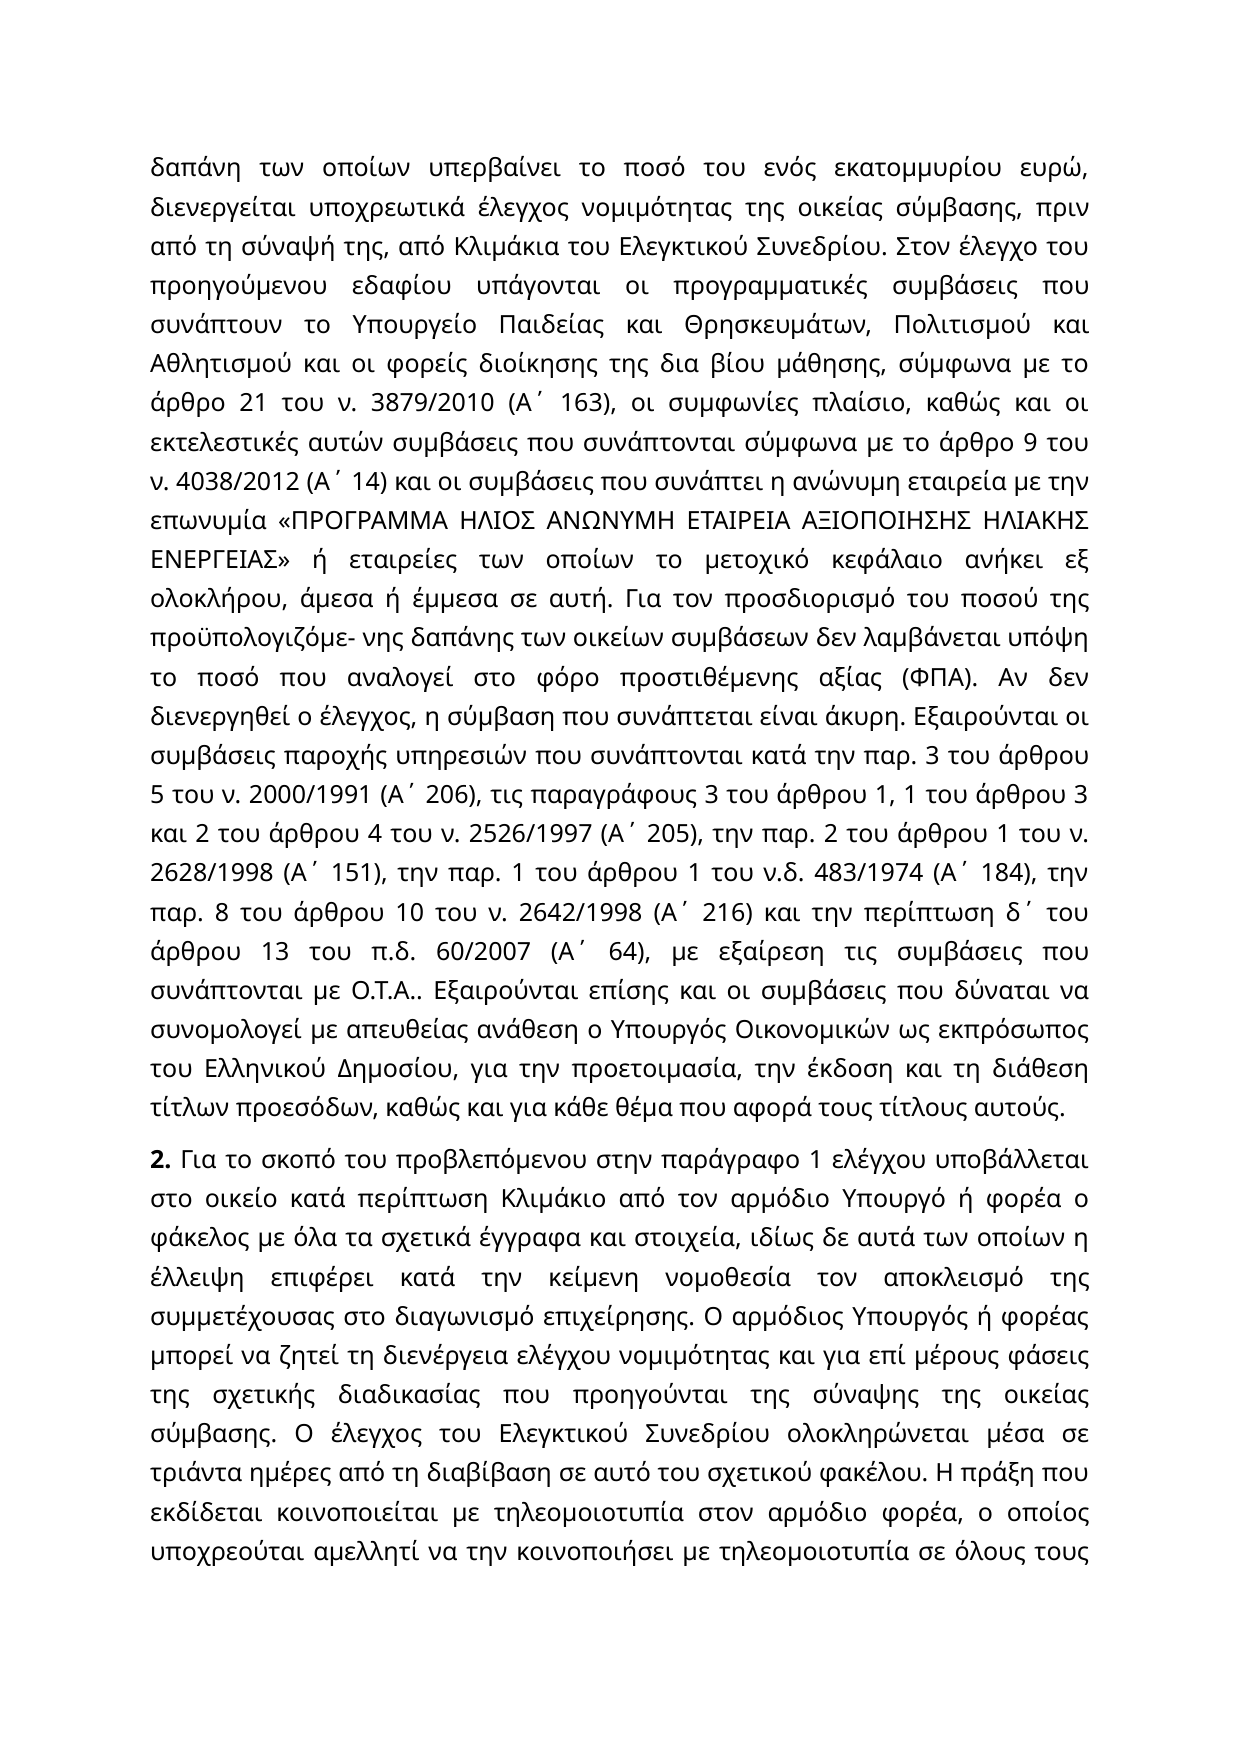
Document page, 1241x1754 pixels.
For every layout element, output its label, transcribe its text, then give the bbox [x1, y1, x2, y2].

text 2. Για το σκοπό του προβλεπόμενου στην παράγραφο 1 ελέγχου υποβάλλεται στο οικείο κατά περίπτωση Κλιμάκιο από τον αρμόδιο Υπουργό ή φορέα ο φάκελος με όλα τα σχετικά έγγραφα και στοιχεία, ιδίως δε αυτά των οποίων η έλλειψη επιφέρει κατά την κείμενη νομοθεσία τον αποκλεισμό της συμμετέχουσας στο διαγωνισμό επιχείρησης. Ο αρμόδιος Υπουργός ή φορέας μπορεί να ζητεί τη διενέργεια ελέγχου νομιμότητας και για επί μέρους φάσεις της σχετικής διαδικασίας που προηγούνται της σύναψης της οικείας σύμβασης. Ο έλεγχος του Ελεγκτικού Συνεδρίου ολοκληρώνεται μέσα σε τριάντα ημέρες από τη διαβίβαση σε αυτό του σχετικού φακέλου. Η πράξη που εκδίδεται κοινοποιείται με τηλεομοιοτυπία στον αρμόδιο φορέα, ο οποίος υποχρεούται αμελλητί να την κοινοποιήσει με τηλεομοιοτυπία σε όλους τους [150, 1142, 1090, 1567]
text δαπάνη των οποίων υπερβαίνει το ποσό του ενός εκατομμυρίου ευρώ, διενεργείται υποχρεωτικά έλεγχος νομιμότητας της οικείας σύμβασης, πριν από τη σύναψή της, από Κλιμάκια του Ελεγκτικού Συνεδρίου. Στον έλεγχο του προηγούμενου εδαφίου υπάγονται οι προγραμματικές συμβάσεις που συνάπτουν το Υπουργείο Παιδείας και Θρησκευμάτων, Πολιτισμού και Αθλητισμού και οι φορείς διοίκησης της δια βίου μάθησης, σύμφωνα με το άρθρο 21 του ν. 3879/2010 (Α΄ 163), οι συμφωνίες πλαίσιο, καθώς και οι εκτελεστικές αυτών συμβάσεις που συνάπτονται σύμφωνα με το άρθρο 9 του ν. 4038/2012 (Α΄ 14) και οι συμβάσεις που συνάπτει η ανώνυμη εταιρεία με την επωνυμία «ΠΡΟΓΡΑΜΜΑ ΗΛΙΟΣ ΑΝΩΝΥΜΗ ΕΤΑΙΡΕΙΑ ΑΞΙΟΠΟΙΗΣΗΣ ΗΛΙΑΚΗΣ ΕΝΕΡΓΕΙΑΣ» ή εταιρείες των οποίων το μετοχικό κεφάλαιο ανήκει εξ ολοκλήρου, άμεσα ή έμμεσα σε αυτή. Για τον προσδιορισμό του ποσού της προϋπολογιζόμε- νης δαπάνης των οικείων συμβάσεων δεν λαμβάνεται υπόψη το ποσό που αναλογεί στο φόρο προστιθέμενης αξίας (ΦΠΑ). Αν δεν διενεργηθεί ο έλεγχος, η σύμβαση που συνάπτεται είναι άκυρη. Εξαιρούνται οι συμβάσεις παροχής υπηρεσιών που συνάπτονται κατά την παρ. 3 του άρθρου 5 του ν. 2000/1991 (Α΄ 206), τις παραγράφους 3 του άρθρου 1, 1 του άρθρου 3 και 2 του άρθρου 4 του ν. 2526/1997 (Α΄ 205), την παρ. 2 του άρθρου 1 του ν. 2628/1998 (Α΄ 151), την παρ. 1 του άρθρου 1 του ν.δ. 483/1974 (Α΄ 184), την παρ. 8 του άρθρου 10 του ν. 2642/1998 (Α΄ 216) και την περίπτωση δ΄ του άρθρου 13 του π.δ. 60/2007 (Α΄ 64), με εξαίρεση τις συμβάσεις που συνάπτονται με Ο.Τ.Α.. Εξαιρούνται επίσης και οι συμβάσεις που δύναται να συνομολογεί με απευθείας ανάθεση ο Υπουργός Οικονομικών ως εκπρόσωπος του Ελληνικού Δημοσίου, για την προετοιμασία, την έκδοση και τη διάθεση τίτλων προεσόδων, καθώς και για κάθε θέμα που αφορά τους τίτλους αυτούς. [150, 150, 1090, 1124]
